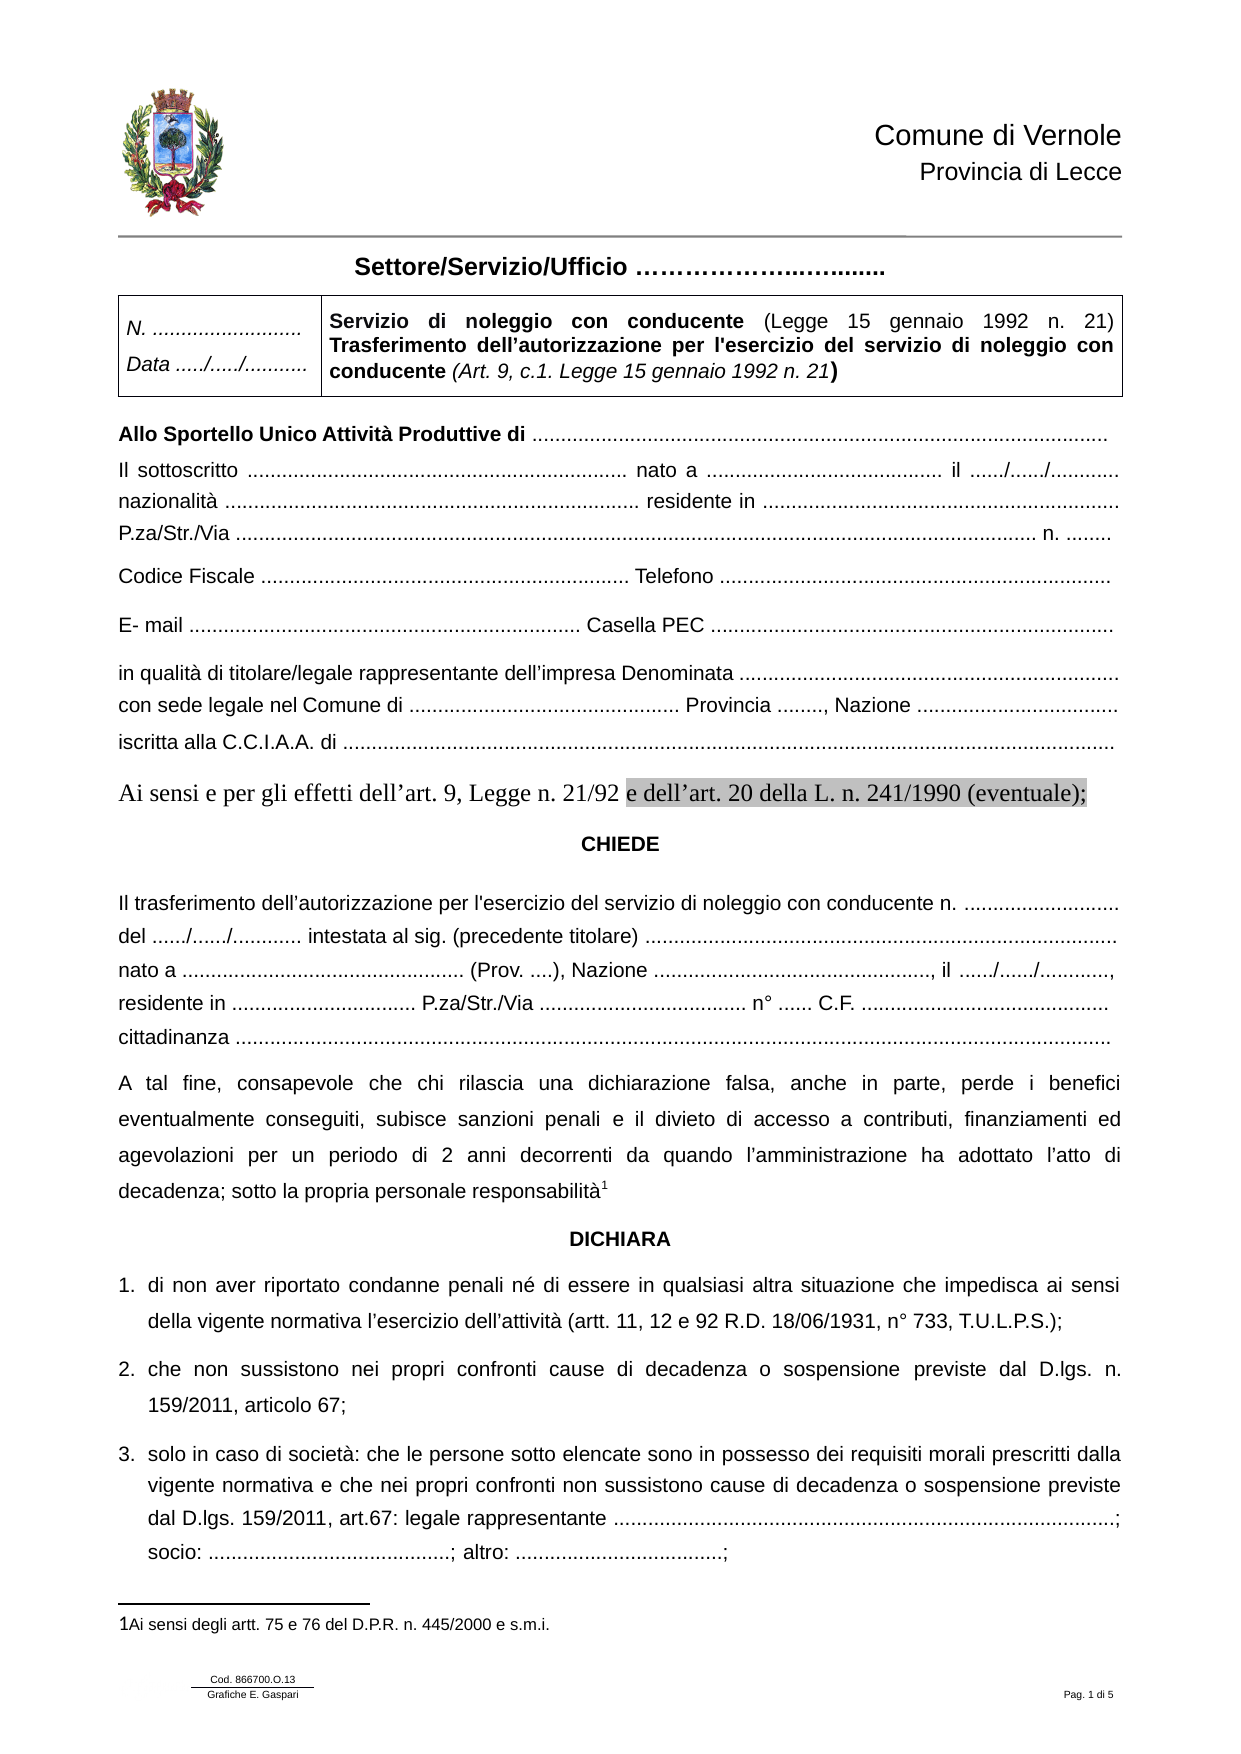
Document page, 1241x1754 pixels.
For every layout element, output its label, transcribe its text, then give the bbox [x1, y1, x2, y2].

text Settore/Servizio/Ufficio ………………...…........ [118, 252, 1122, 281]
text Il sottoscritto .................................................................. nato a ......................................... il ....../....../............ nazionalità ........................................................................ residente in .............................................................. P.za/Str./Via ........................................................................................................................................... n. ........ [118, 458, 1122, 544]
subtitle DICHIARA [118, 1227, 1122, 1251]
list di non aver riportato condanne penali né di essere in qualsiasi altra situazione che impedisca ai sensi della vigente normativa l’esercizio dell’attività (artt. 11, 12 e 92 R.D. 18/06/1931, n° 733, T.U.L.P.S.); [118, 1273, 1122, 1333]
text Ai sensi e per gli effetti dell’art. 9, Legge n. 21/92 e dell’art. 20 della L. n. 241/1990 (eventuale); [118, 778, 1122, 807]
text Provincia di Lecce [224, 157, 1122, 185]
table_header N. .......................... Data ...../...../........... [119, 296, 321, 396]
text Ai sensi degli artt. 75 e 76 del D.P.R. n. 445/2000 e s.m.i. [118, 1610, 1122, 1636]
text Comune di Vernole [224, 118, 1122, 152]
text in qualità di titolare/legale rappresentante dell’impresa Denominata .................................................................. [118, 661, 1122, 685]
text con sede legale nel Comune di ............................................... Provincia ........, Nazione ................................... [118, 693, 1122, 717]
picture [122, 87, 224, 219]
text A tal fine, consapevole che chi rilascia una dichiarazione falsa, anche in parte, perde i benefici eventualmente conseguiti, subisce sanzioni penali e il divieto di accesso a contributi, finanziamenti ed agevolazioni per un periodo di 2 anni decorrenti da quando l’amministrazione ha adottato l’atto di decadenza; sotto la propria personale responsabilità [118, 1071, 1122, 1202]
text Codice Fiscale ................................................................ Telefono .................................................................... [118, 564, 1122, 588]
table_header Servizio di noleggio con conducente (Legge 15 gennaio 1992 n. 21) Trasferimento dell’autorizzazione per l'esercizio del servizio di noleggio con conducente (Art. 9, c.1. Legge 15 gennaio 1992 n. 21) [322, 296, 1122, 396]
list solo in caso di società: che le persone sotto elencate sono in possesso dei requisiti morali prescritti dalla vigente normativa e che nei propri confronti non sussistono cause di decadenza o sospensione previste dal D.lgs. 159/2011, art.67: legale rappresentante .......................................................................................; socio: ..........................................; altro: ....................................; [118, 1442, 1122, 1564]
subtitle CHIEDE [118, 832, 1122, 856]
text Allo Sportello Unico Attività Produttive di .................................................................................................... [118, 422, 1122, 446]
list che non sussistono nei propri confronti cause di decadenza o sospensione previste dal D.lgs. n. 159/2011, articolo 67; [118, 1357, 1122, 1417]
text E- mail .................................................................... Casella PEC ...................................................................... [118, 612, 1122, 636]
subtitle Il trasferimento dell’autorizzazione per l'esercizio del servizio di noleggio con conducente n. ........................... del ....../....../............ intestata al sig. (precedente titolare) .................................................................................. nato a ................................................. (Prov. ....), Nazione ................................................, il ....../....../............, residente in ................................ P.za/Str./Via .................................... n° ...... C.F. ........................................... cittadinanza ........................................................................................................................................................ [118, 890, 1122, 1048]
text iscritta alla C.C.I.A.A. di ...................................................................................................................................... [118, 730, 1122, 754]
